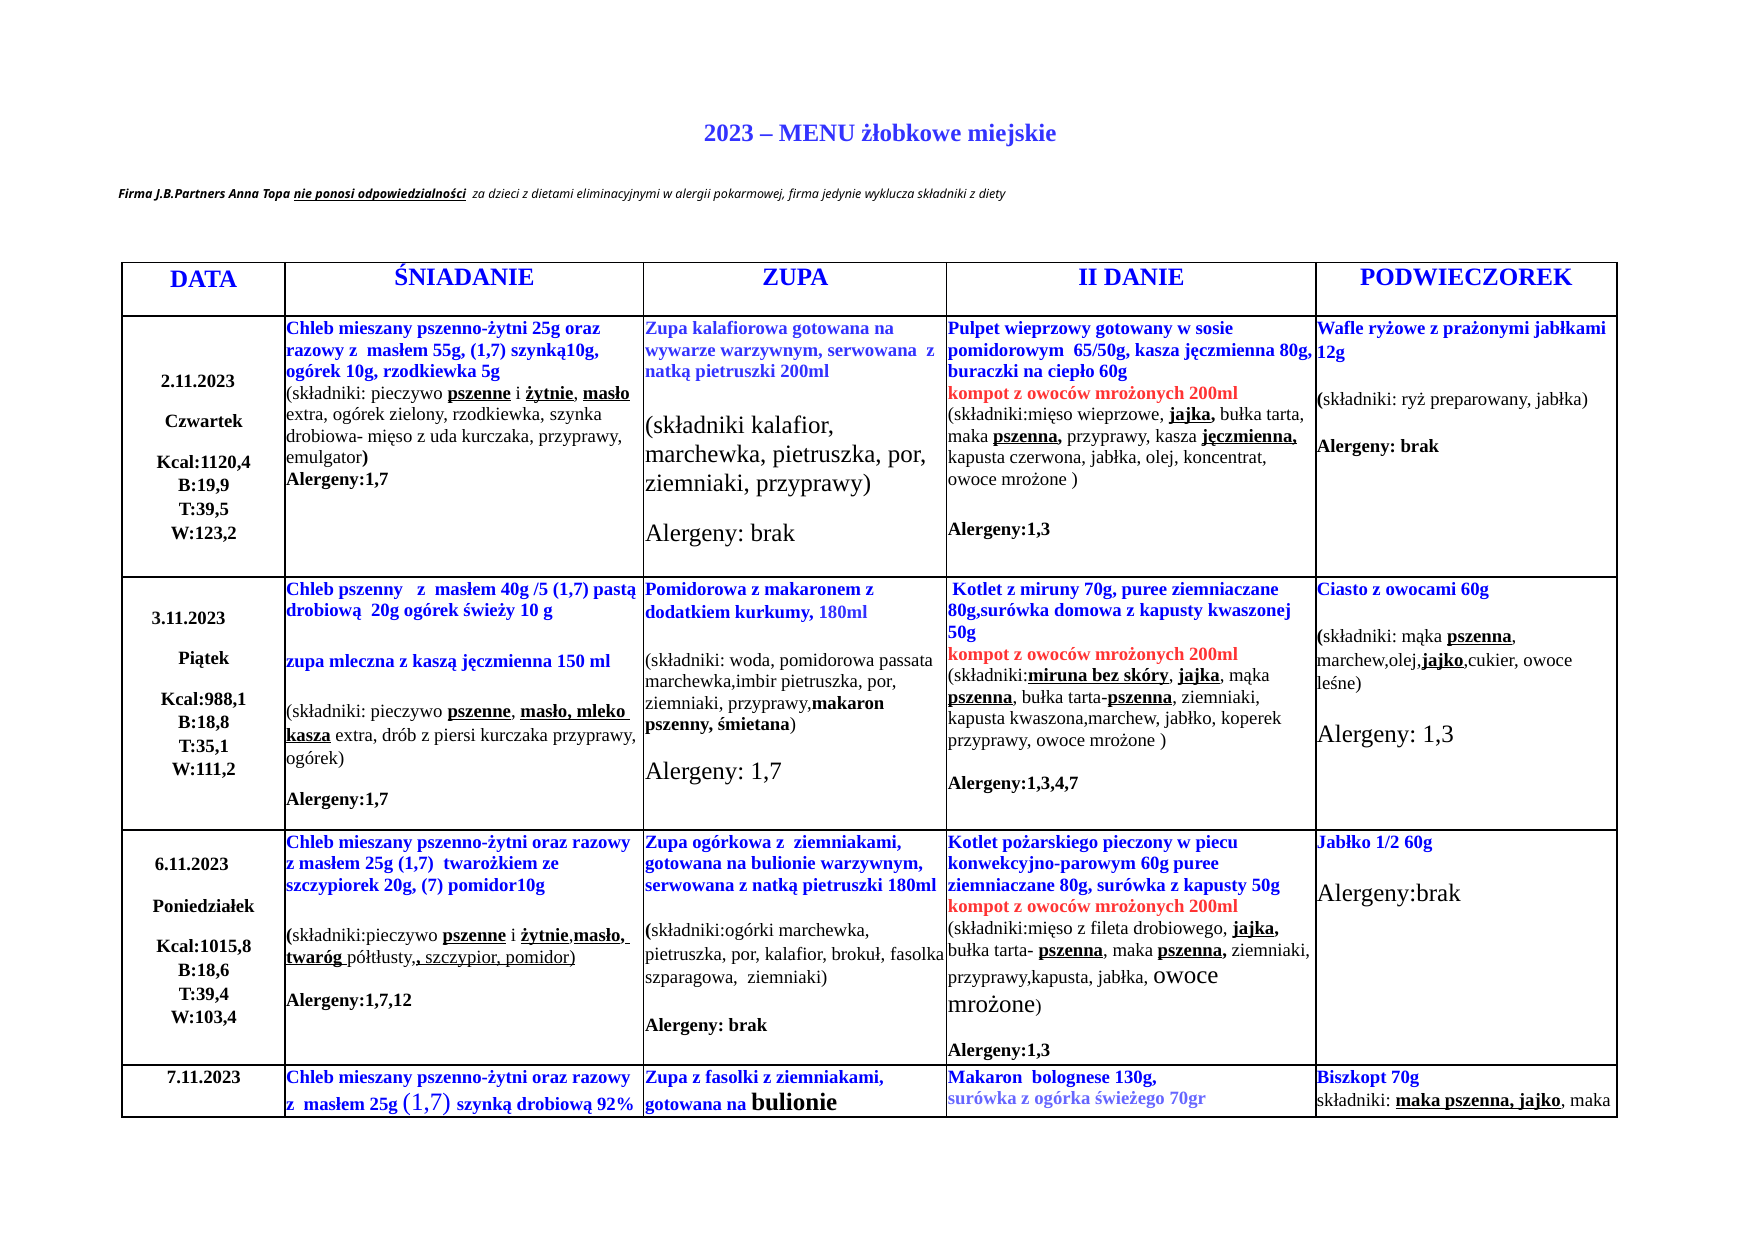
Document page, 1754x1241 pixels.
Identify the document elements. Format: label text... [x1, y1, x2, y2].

text Firma J.B.Partners Anna Topa nie ponosi odpowiedzialności za dzieci z dietami eliminacyjnymi w alergii pokarmowej, firma jedynie wyklucza składniki z diety [118, 176, 1636, 204]
table_cell Zupa kalafiorowa gotowana na wywarze warzywnym, serwowana z natką pietruszki 200ml (składniki kalafior, marchewka, pietruszka, por, ziemniaki, przyprawy) Alergeny: brak [644, 317, 946, 576]
table_cell Chleb pszenny z masłem 40g /5 (1,7) pastą drobiową 20g ogórek świeży 10 g zupa mleczna z kaszą jęczmienna 150 ml (składniki: pieczywo pszenne, masło, mleko kasza extra, drób z piersi kurczaka przyprawy, ogórek) Alergeny:1,7 [286, 809, 643, 828]
table_cell 3.11.2023 Piątek Kcal:988,1 B:18,8 T:35,1 W:111,2 [123, 578, 284, 828]
table_header II DANIE [947, 263, 1315, 315]
table_header PODWIECZOREK [1317, 263, 1616, 315]
table_cell Kotlet z miruny 70g, puree ziemniaczane 80g,surówka domowa z kapusty kwaszonej 50g kompot z owoców mrożonych 200ml (składniki:miruna bez skóry, jajka, mąka pszenna, bułka tarta-pszenna, ziemniaki, kapusta kwaszona,marchew, jabłko, koperek przyprawy, owoce mrożone ) Alergeny:1,3,4,7 [947, 578, 1315, 828]
table_cell Zupa ogórkowa z ziemniakami, gotowana na bulionie warzywnym, serwowana z natką pietruszki 180ml (składniki:ogórki marchewka, pietruszka, por, kalafior, brokuł, fasolka szparagowa, ziemniaki) Alergeny: brak [644, 831, 946, 1063]
table_cell Pomidorowa z makaronem z dodatkiem kurkumy, 180ml (składniki: woda, pomidorowa passata marchewka,imbir pietruszka, por, ziemniaki, przyprawy,makaron pszenny, śmietana) Alergeny: 1,7 [644, 578, 946, 828]
table_cell 7.11.2023 [123, 1066, 284, 1116]
table_cell Makaron bolognese 130g, surówka z ogórka świeżego 70gr [947, 1066, 1315, 1116]
table_cell Chleb mieszany pszenno-żytni 25g oraz razowy z masłem 55g, (1,7) szynką10g, ogórek 10g, rzodkiewka 5g (składniki: pieczywo pszenne i żytnie, masło extra, ogórek zielony, rzodkiewka, szynka drobiowa- mięso z uda kurczaka, przyprawy, emulgator) Alergeny:1,7 [286, 317, 643, 576]
table_cell Kotlet pożarskiego pieczony w piecu konwekcyjno-parowym 60g puree ziemniaczane 80g, surówka z kapusty 50g kompot z owoców mrożonych 200ml (składniki:mięso z fileta drobiowego, jajka, bułka tarta- pszenna, maka pszenna, ziemniaki, przyprawy,kapusta, jabłka, owoce mrożone) Alergeny:1,3 [947, 831, 1315, 1063]
table_cell Chleb mieszany pszenno-żytni oraz razowy z masłem 25g (1,7) szynką drobiową 92% [286, 1066, 643, 1116]
table_cell Biszkopt 70g składniki: maka pszenna, jajko, maka [1317, 1066, 1616, 1116]
table_cell Chleb mieszany pszenno-żytni oraz razowy z masłem 25g (1,7) twarożkiem ze szczypiorek 20g, (7) pomidor10g (składniki:pieczywo pszenne i żytnie,masło, twaróg półtłusty,, szczypior, pomidor) Alergeny:1,7,12 [286, 831, 643, 1063]
table_cell Jabłko 1/2 60g Alergeny:brak [1317, 831, 1616, 1063]
table_cell Ciasto z owocami 60g (składniki: mąka pszenna, marchew,olej,jajko,cukier, owoce leśne) Alergeny: 1,3 [1317, 578, 1616, 828]
table_header ZUPA [644, 263, 946, 315]
table_cell 6.11.2023 Poniedziałek Kcal:1015,8 B:18,6 T:39,4 W:103,4 [123, 831, 284, 1063]
table_header DATA [123, 263, 284, 315]
table_cell Pulpet wieprzowy gotowany w sosie pomidorowym 65/50g, kasza jęczmienna 80g, buraczki na ciepło 60g kompot z owoców mrożonych 200ml (składniki:mięso wieprzowe, jajka, bułka tarta, maka pszenna, przyprawy, kasza jęczmienna, kapusta czerwona, jabłka, olej, koncentrat, owoce mrożone ) Alergeny:1,3 [947, 317, 1315, 576]
table_cell Zupa z fasolki z ziemniakami, gotowana na bulionie [644, 1066, 946, 1116]
table_cell 2.11.2023 Czwartek Kcal:1120,4 B:19,9 T:39,5 W:123,2 [123, 317, 284, 576]
table_cell Wafle ryżowe z prażonymi jabłkami 12g (składniki: ryż preparowany, jabłka) Alergeny: brak [1317, 317, 1616, 576]
table_header ŚNIADANIE [286, 263, 643, 315]
text 2023 – MENU żłobkowe miejskie [118, 118, 1636, 147]
